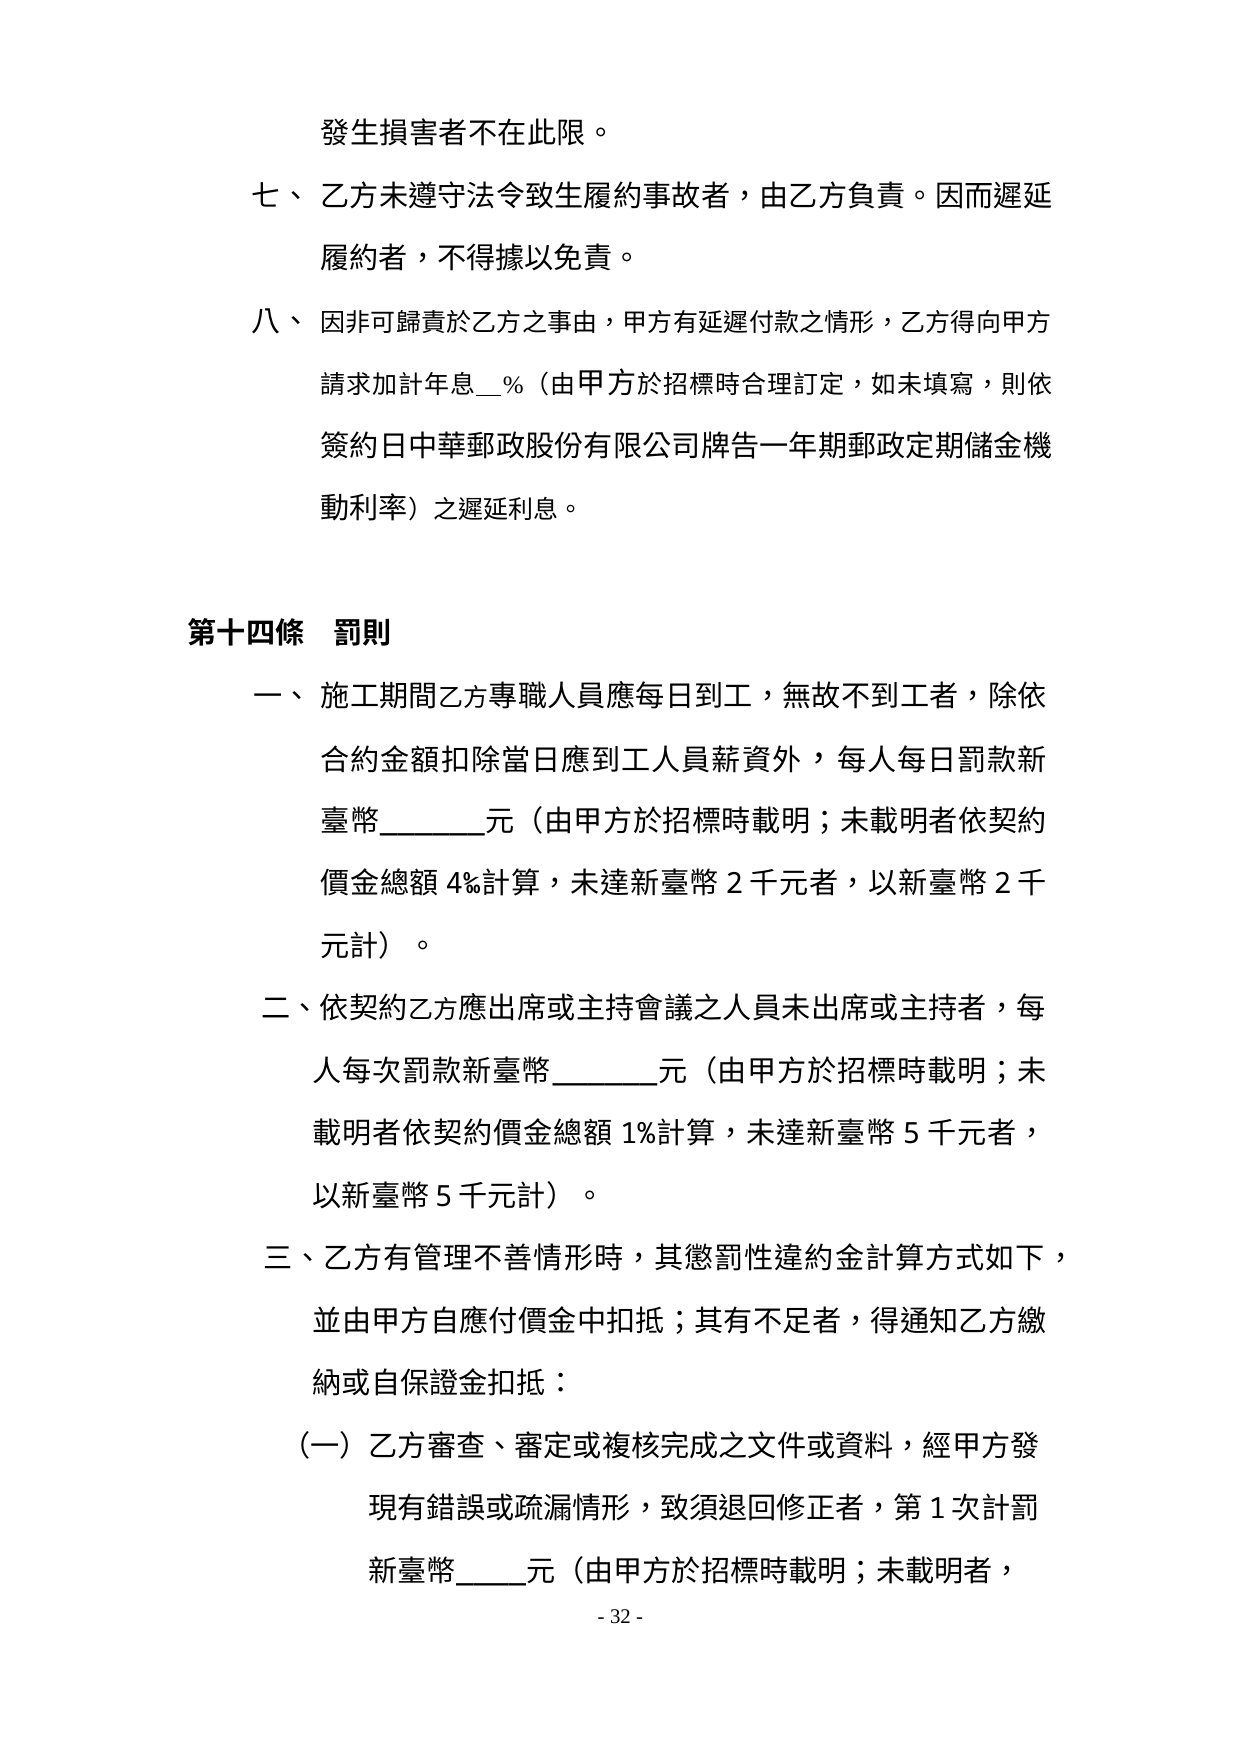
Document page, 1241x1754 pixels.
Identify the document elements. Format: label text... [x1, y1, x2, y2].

list 乙方未遵守法令致生履約事故者，由乙方負責。因而遲延履約者，不得據以免責。 [252, 152, 1053, 277]
text 三、乙方有管理不善情形時，其懲罰性違約金計算方式如下，並由甲方自應付價金中扣抵；其有不足者，得通知乙方繳納或自保證金扣抵： [225, 1214, 1047, 1402]
text 第十四條 罰則 [187, 589, 1053, 652]
text （一）乙方審查、審定或複核完成之文件或資料，經甲方發現有錯誤或疏漏情形，致須退回修正者，第1次計罰新臺幣____元（由甲方於招標時載明；未載明者，為5千元）；第2次計罰新臺幣____元（由甲方於招標時載明；未載明者，為1萬元）；並自第3次起，每次計罰2萬元；事後發現者，每次計罰各該次該當上述次數之金額。（以上金額，機關得依個案情形調整列入招標文件） [281, 1402, 1047, 1589]
list 施工期間乙方專職人員應每日到工，無故不到工者，除依合約金額扣除當日應到工人員薪資外，每人每日罰款新臺幣______元（由甲方於招標時載明；未載明者依契約價金總額4‰計算，未達新臺幣2千元者，以新臺幣2千元計）。 [253, 652, 1047, 964]
list 因非可歸責於乙方之事由，甲方有延遲付款之情形，乙方得向甲方請求加計年息＿%（由甲方於招標時合理訂定，如未填寫，則依簽約日中華郵政股份有限公司牌告一年期郵政定期儲金機動利率）之遲延利息。 [252, 277, 1053, 527]
list 發生損害者不在此限。 [252, 89, 1053, 152]
text 二、依契約乙方應出席或主持會議之人員未出席或主持者，每人每次罰款新臺幣______元（由甲方於招標時載明；未載明者依契約價金總額1%計算，未達新臺幣5千元者，以新臺幣5千元計）。 [225, 964, 1047, 1214]
